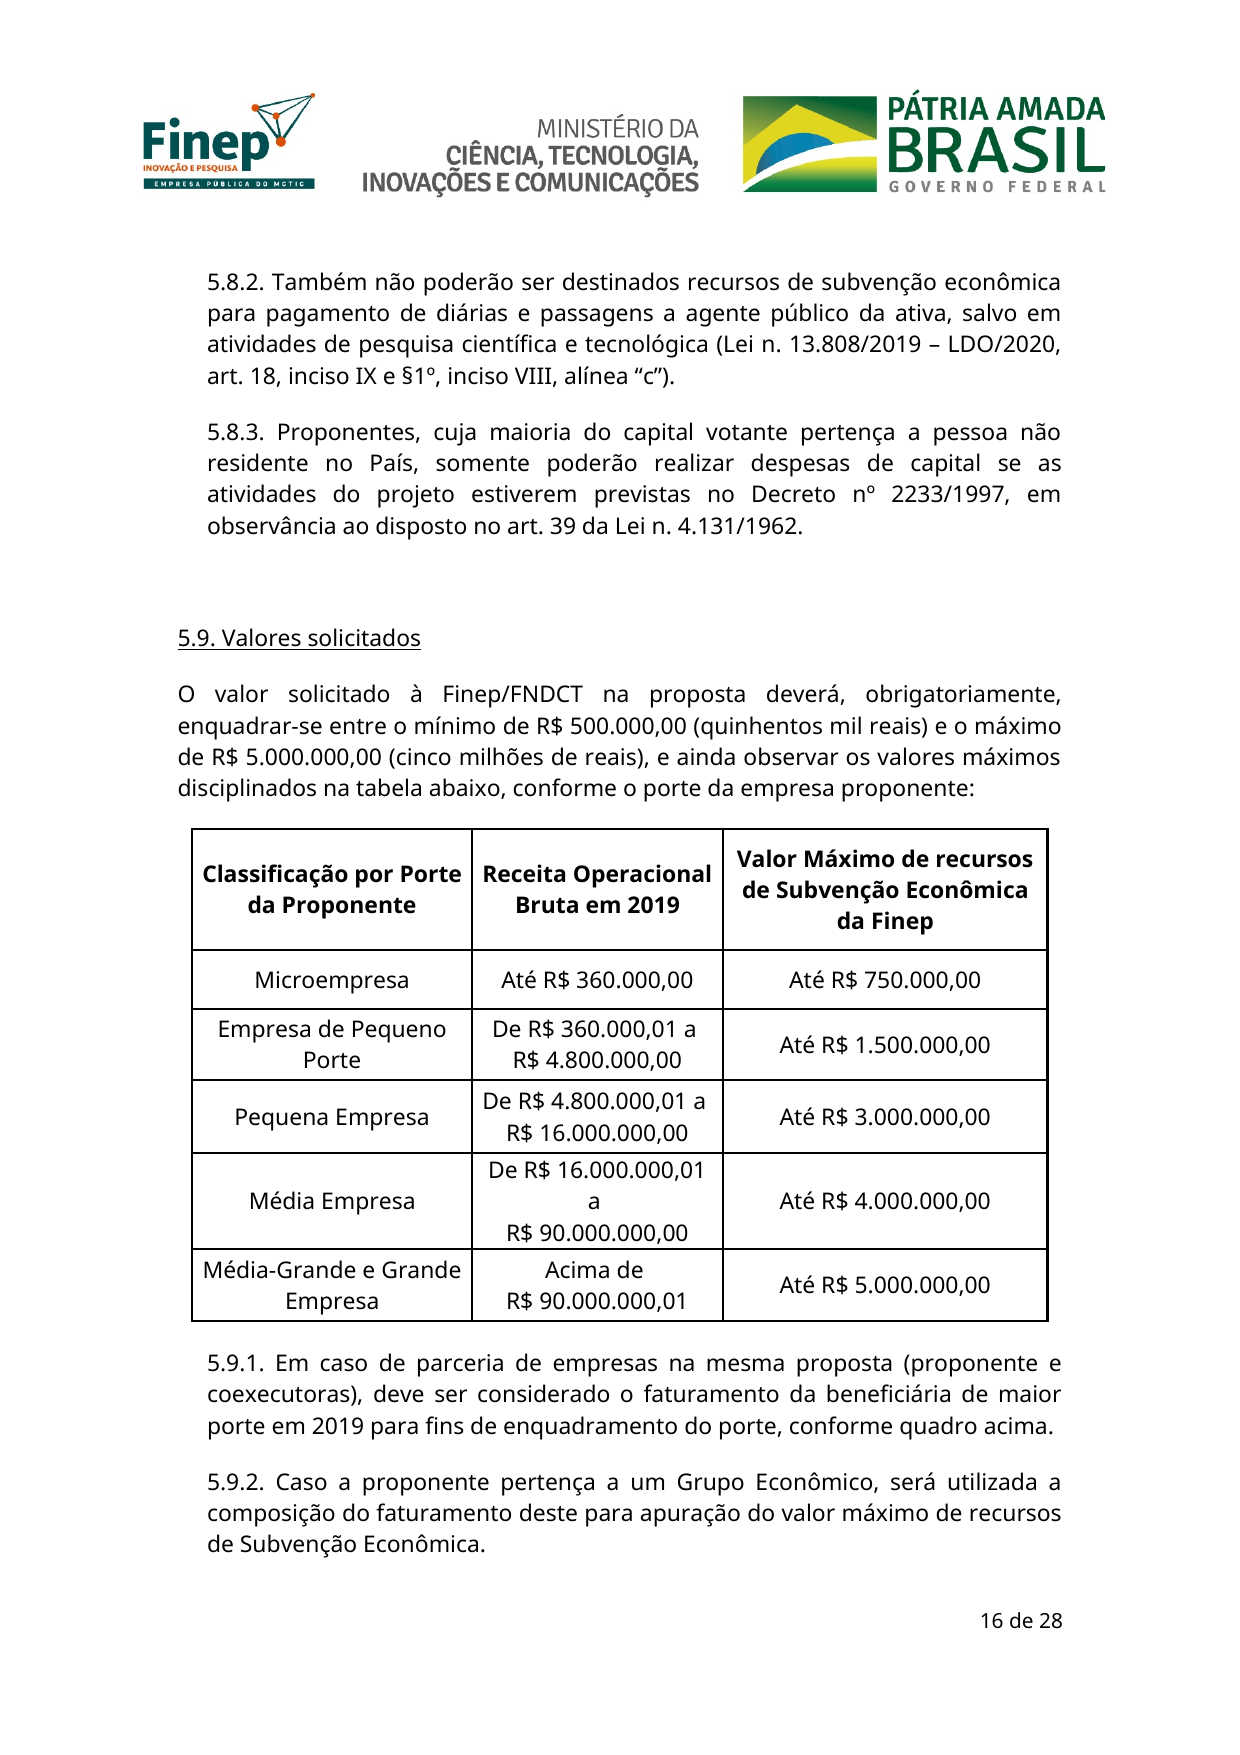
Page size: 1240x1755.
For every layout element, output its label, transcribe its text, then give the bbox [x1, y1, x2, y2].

table_header Classificação por Porte da Proponente [193, 830, 471, 949]
table_cell Média-Grande e Grande Empresa [193, 1250, 471, 1320]
table_header Valor Máximo de recursos de Subvenção Econômica da Finep [724, 830, 1046, 949]
table_cell Até R$ 750.000,00 [724, 951, 1046, 1008]
text 5.8.2. Também não poderão ser destinados recursos de subvenção econômica para pagamento de diárias e passagens a agente público da ativa, salvo em atividades de pesquisa científica e tecnológica (Lei n. 13.808/2019 – LDO/2020, art. 18, inciso IX e §1º, inciso VIII, alínea “c”). [207, 266, 1062, 391]
table_cell Pequena Empresa [193, 1081, 471, 1152]
table_header Receita Operacional Bruta em 2019 [473, 830, 722, 949]
table_cell Microempresa [193, 951, 471, 1008]
text 5.9.1. Em caso de parceria de empresas na mesma proposta (proponente e coexecutoras), deve ser considerado o faturamento da beneficiária de maior porte em 2019 para fins de enquadramento do porte, conforme quadro acima. [207, 1347, 1062, 1441]
table_cell Até R$ 5.000.000,00 [724, 1250, 1046, 1320]
table_cell Empresa de Pequeno Porte [193, 1010, 471, 1079]
table_cell Acima de R$ 90.000.000,01 [473, 1250, 722, 1320]
table_cell Até R$ 3.000.000,00 [724, 1081, 1046, 1152]
text 5.9.2. Caso a proponente pertença a um Grupo Econômico, será utilizada a composição do faturamento deste para apuração do valor máximo de recursos de Subvenção Econômica. [207, 1466, 1062, 1560]
table_cell Até R$ 360.000,00 [473, 951, 722, 1008]
table_cell Até R$ 1.500.000,00 [724, 1010, 1046, 1079]
table_cell De R$ 16.000.000,01 a R$ 90.000.000,00 [473, 1154, 722, 1248]
table_cell De R$ 360.000,01 a R$ 4.800.000,00 [473, 1010, 722, 1079]
table_cell Média Empresa [193, 1154, 471, 1248]
table_cell De R$ 4.800.000,01 a R$ 16.000.000,00 [473, 1081, 722, 1152]
table_cell Até R$ 4.000.000,00 [724, 1154, 1046, 1248]
text 5.9. Valores solicitados [177, 622, 1062, 653]
text O valor solicitado à Finep/FNDCT na proposta deverá, obrigatoriamente, enquadrar-se entre o mínimo de R$ 500.000,00 (quinhentos mil reais) e o máximo de R$ 5.000.000,00 (cinco milhões de reais), e ainda observar os valores máximos disciplinados na tabela abaixo, conforme o porte da empresa proponente: [177, 678, 1062, 803]
text 5.8.3. Proponentes, cuja maioria do capital votante pertença a pessoa não residente no País, somente poderão realizar despesas de capital se as atividades do projeto estiverem previstas no Decreto nº 2233/1997, em observância ao disposto no art. 39 da Lei n. 4.131/1962. [207, 416, 1062, 541]
